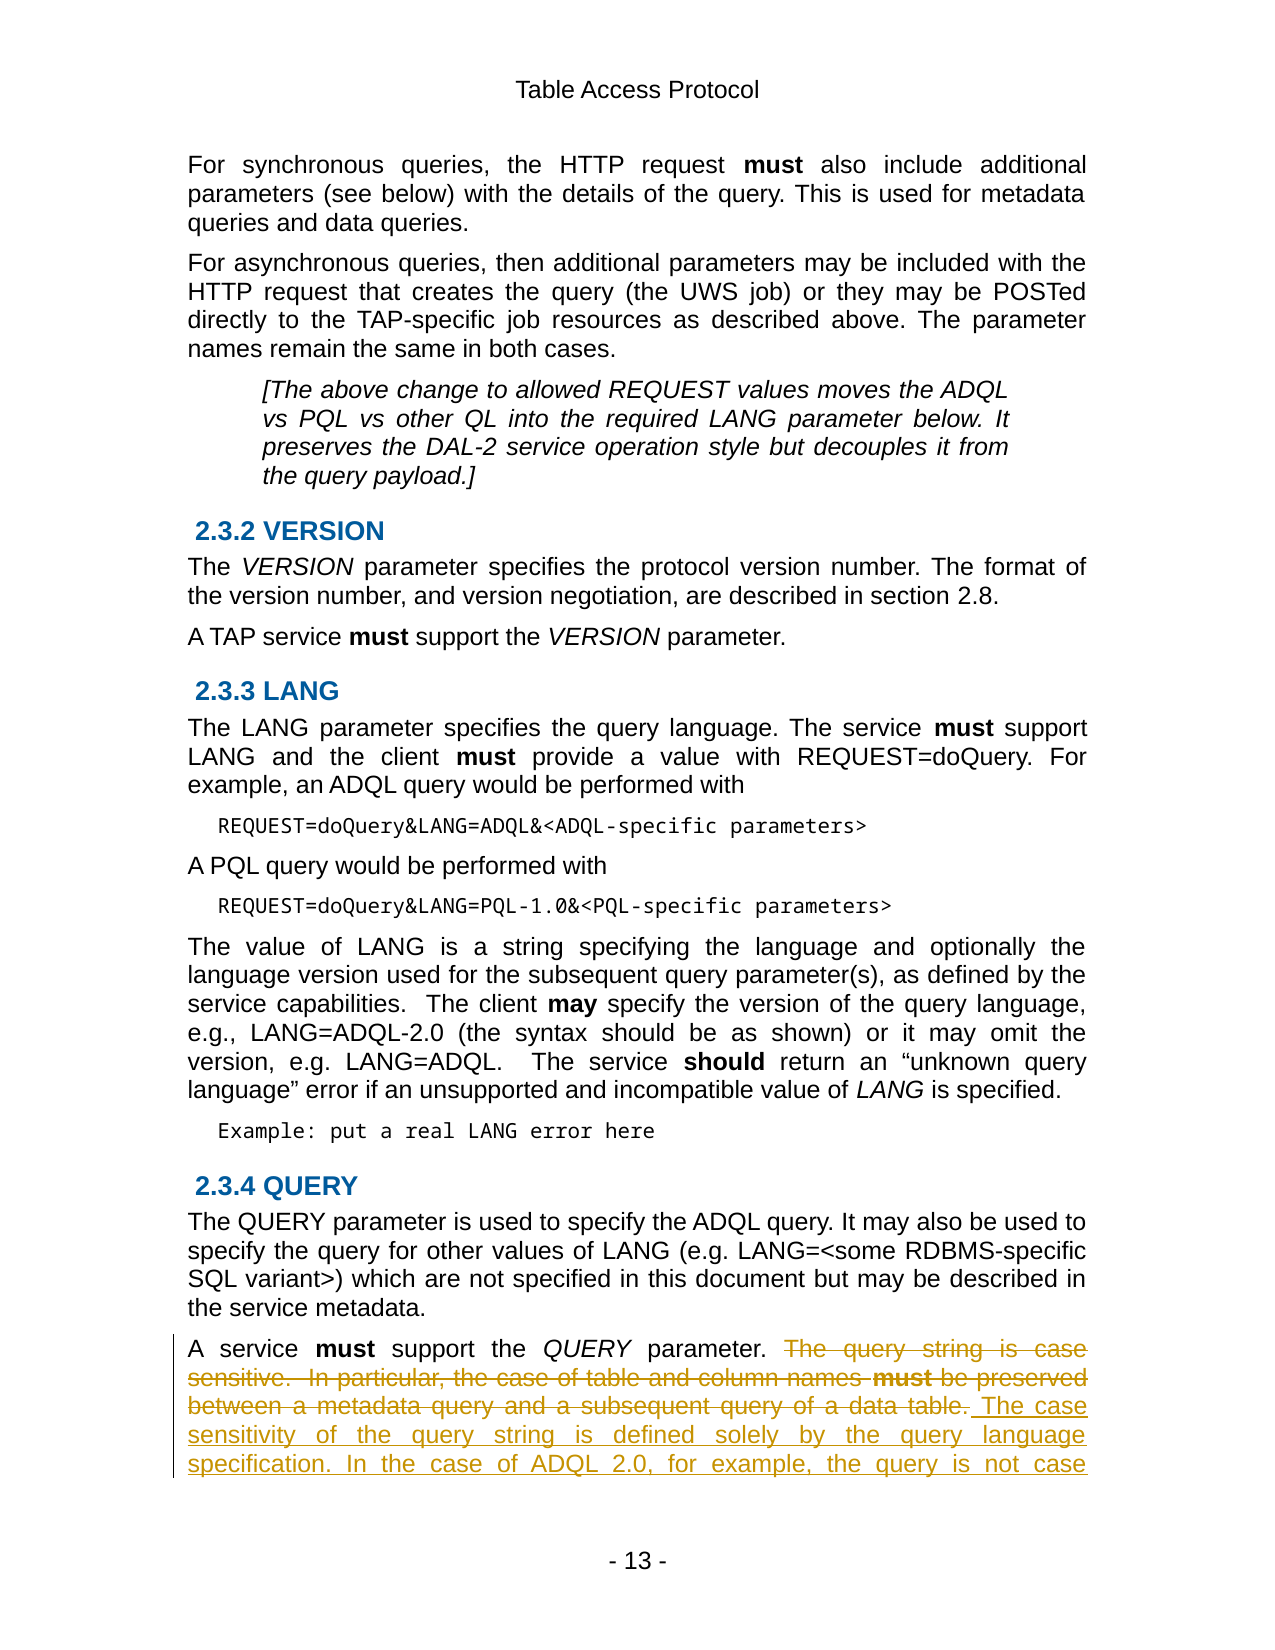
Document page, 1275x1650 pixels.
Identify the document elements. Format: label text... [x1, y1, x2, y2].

text Example: put a real LANG error here [217, 1116, 1057, 1144]
text The LANG parameter specifies the query language. The service must support LANG and the client must provide a value with REQUEST=doQuery. For example, an ADQL query would be performed with [187, 713, 1087, 799]
text A TAP service must support the VERSION parameter. [187, 622, 1087, 650]
text The VERSION parameter specifies the protocol version number. The format of the version number, and version negotiation, are described in section 2.8. [187, 552, 1087, 610]
text The value of LANG is a string specifying the language and optionally the language version used for the subsequent query parameter(s), as defined by the service capabilities. The client may specify the version of the query language, e.g., LANG=ADQL-2.0 (the syntax should be as shown) or it may omit the version, e.g. LANG=ADQL. The service should return an “unknown query language” error if an unsupported and incompatible value of LANG is specified. [187, 932, 1087, 1104]
text REQUEST=doQuery&LANG=PQL-1.0&<PQL-specific parameters> [217, 892, 1057, 920]
text REQUEST=doQuery&LANG=ADQL&<ADQL-specific parameters> [217, 811, 1057, 839]
text For asynchronous queries, then additional parameters may be included with the HTTP request that creates the query (the UWS job) or they may be POSTed directly to the TAP-specific job resources as described above. The parameter names remain the same in both cases. [187, 248, 1087, 363]
text A PQL query would be performed with [187, 851, 1087, 880]
text For synchronous queries, the HTTP request must also include additional parameters (see below) with the details of the query. This is used for metadata queries and data queries. [187, 150, 1087, 236]
text A service must support the QUERY parameter. The case sensitivity of the query string is defined solely by the query language specification. In the case of ADQL 2.0, for example, the query is not case sensitive except for character literals; schema, table, and column names, function names, and other ADQL keywords are not case sensitive. [187, 1446, 1087, 1474]
text The QUERY parameter is used to specify the ADQL query. It may also be used to specify the query for other values of LANG (e.g. LANG=<some RDBMS-specific SQL variant>) which are not specified in this document but may be described in the service metadata. [187, 1207, 1087, 1322]
text A service must support the QUERY parameter. The case sensitivity of the query string is defined solely by the query language specification. In the case of ADQL 2.0, for example, the query is not case sensitive except for character literals; schema, table, and column names, function names, and other ADQL keywords are not case sensitive. [187, 1334, 1087, 1445]
subtitle VERSION [187, 515, 1087, 546]
subtitle QUERY [187, 1169, 1087, 1201]
subtitle LANG [187, 675, 1087, 707]
text [The above change to allowed REQUEST values moves the ADQL vs PQL vs other QL into the required LANG parameter below. It preserves the DAL-2 service operation style but decouples it from the query payload.] [262, 375, 1012, 490]
